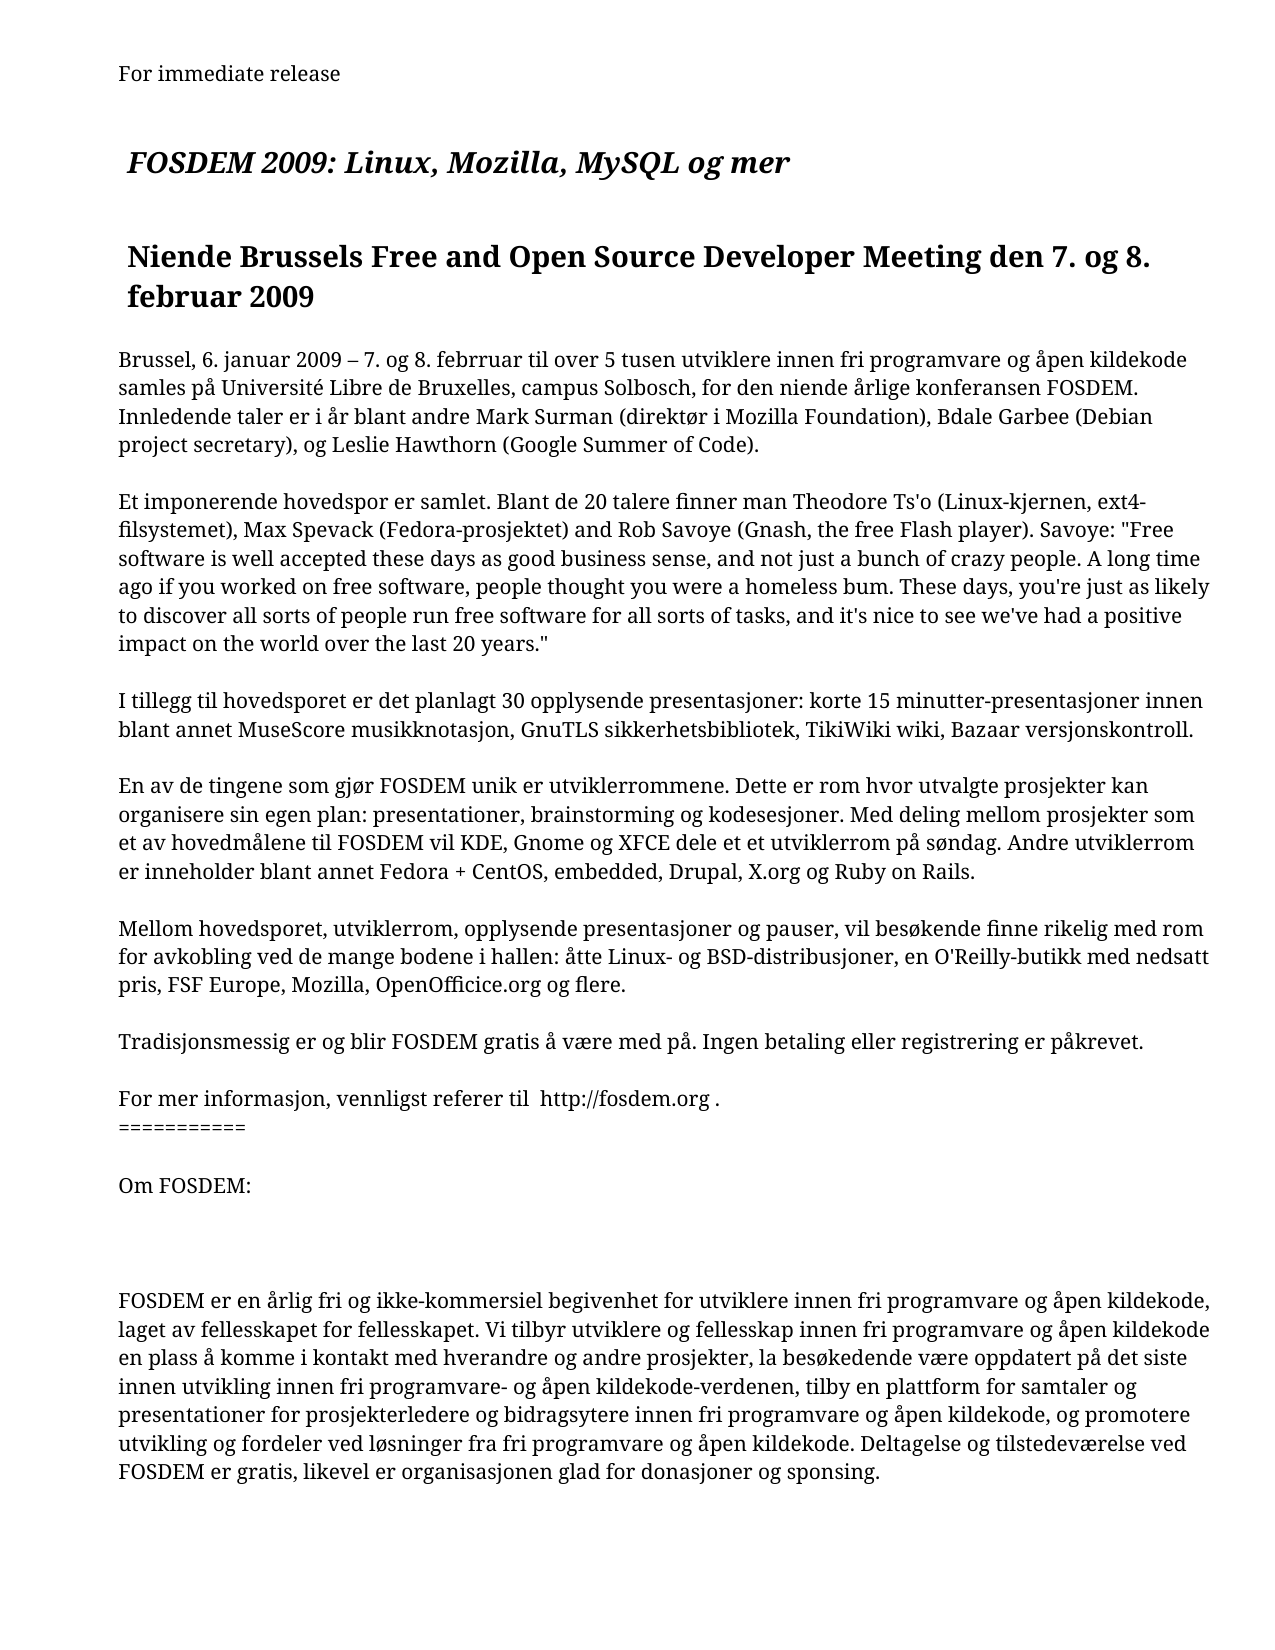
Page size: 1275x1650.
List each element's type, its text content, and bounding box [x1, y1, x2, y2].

subtitle Niende Brussels Free and Open Source Developer Meeting den 7. og 8. februar 2009 [127, 236, 1207, 316]
text Om FOSDEM: [118, 1171, 1216, 1199]
text For immediate release [118, 59, 1216, 87]
subtitle FOSDEM 2009: Linux, Mozilla, MySQL og mer [127, 142, 1207, 182]
text Brussel, 6. januar 2009 – 7. og 8. febrruar til over 5 tusen utviklere innen fri programvare og åpen kildekode samles på Université Libre de Bruxelles, campus Solbosch, for den niende årlige konferansen FOSDEM. Innledende taler er i år blant andre Mark Surman (direktør i Mozilla Foundation), Bdale Garbee (Debian project secretary), og Leslie Hawthorn (Google Summer of Code). Et imponerende hovedspor er samlet. Blant de 20 talere finner man Theodore Ts'o (Linux-kjernen, ext4-filsystemet), Max Spevack (Fedora-prosjektet) and Rob Savoye (Gnash, the free Flash player). Savoye: "Free software is well accepted these days as good business sense, and not just a bunch of crazy people. A long time ago if you worked on free software, people thought you were a homeless bum. These days, you're just as likely to discover all sorts of people run free software for all sorts of tasks, and it's nice to see we've had a positive impact on the world over the last 20 years." I tillegg til hovedsporet er det planlagt 30 opplysende presentasjoner: korte 15 minutter-presentasjoner innen blant annet MuseScore musikknotasjon, GnuTLS sikkerhetsbibliotek, TikiWiki wiki, Bazaar versjonskontroll. En av de tingene som gjør FOSDEM unik er utviklerrommene. Dette er rom hvor utvalgte prosjekter kan organisere sin egen plan: presentationer, brainstorming og kodesesjoner. Med deling mellom prosjekter som et av hovedmålene til FOSDEM vil KDE, Gnome og XFCE dele et et utviklerrom på søndag. Andre utviklerrom er inneholder blant annet Fedora + CentOS, embedded, Drupal, X.org og Ruby on Rails. Mellom hovedsporet, utviklerrom, opplysende presentasjoner og pauser, vil besøkende finne rikelig med rom for avkobling ved de mange bodene i hallen: åtte Linux- og BSD-distribusjoner, en O'Reilly-butikk med nedsatt pris, FSF Europe, Mozilla, OpenOfficice.org og flere. Tradisjonsmessig er og blir FOSDEM gratis å være med på. Ingen betaling eller registrering er påkrevet. For mer informasjon, vennligst referer til http://fosdem.org . =========== [118, 345, 1216, 1141]
text FOSDEM er en årlig fri og ikke-kommersiel begivenhet for utviklere innen fri programvare og åpen kildekode, laget av fellesskapet for fellesskapet. Vi tilbyr utviklere og fellesskap innen fri programvare og åpen kildekode en plass å komme i kontakt med hverandre og andre prosjekter, la besøkedende være oppdatert på det siste innen utvikling innen fri programvare- og åpen kildekode-verdenen, tilby en plattform for samtaler og presentationer for prosjekterledere og bidragsytere innen fri programvare og åpen kildekode, og promotere utvikling og fordeler ved løsninger fra fri programvare og åpen kildekode. Deltagelse og tilstedeværelse ved FOSDEM er gratis, likevel er organisasjonen glad for donasjoner og sponsing. [118, 1287, 1216, 1486]
